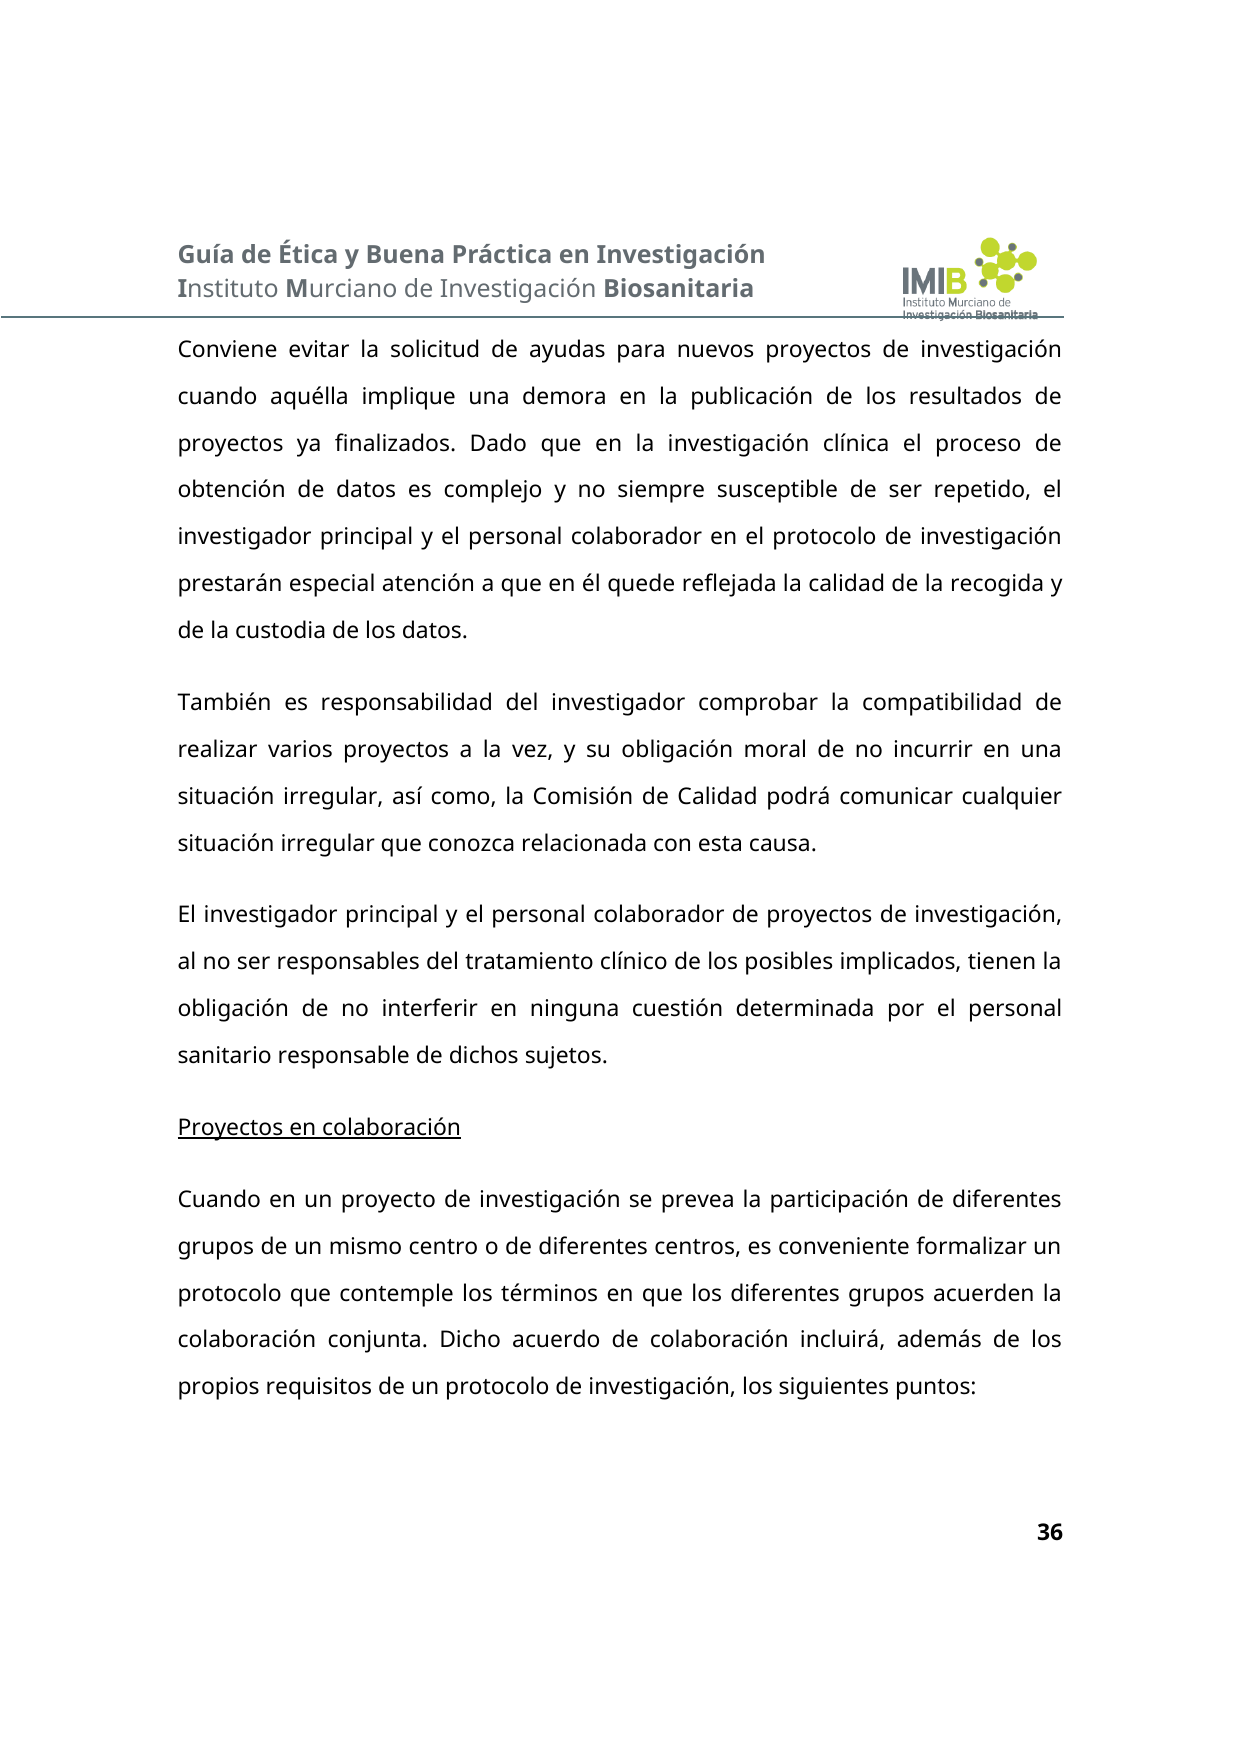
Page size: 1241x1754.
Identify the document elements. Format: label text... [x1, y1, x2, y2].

text Cuando en un proyecto de investigación se prevea la participación de diferentes grupos de un mismo centro o de diferentes centros, es conveniente formalizar un protocolo que contemple los términos en que los diferentes grupos acuerden la colaboración conjunta. Dicho acuerdo de colaboración incluirá, además de los propios requisitos de un protocolo de investigación, los siguientes puntos: [177, 1183, 1063, 1402]
text Conviene evitar la solicitud de ayudas para nuevos proyectos de investigación cuando aquélla implique una demora en la publicación de los resultados de proyectos ya finalizados. Dado que en la investigación clínica el proceso de obtención de datos es complejo y no siempre susceptible de ser repetido, el investigador principal y el personal colaborador en el protocolo de investigación prestarán especial atención a que en él quede reflejada la calidad de la recogida y de la custodia de los datos. [177, 333, 1063, 645]
text También es responsabilidad del investigador comprobar la compatibilidad de realizar varios proyectos a la vez, y su obligación moral de no incurrir en una situación irregular, así como, la Comisión de Calidad podrá comunicar cualquier situación irregular que conozca relacionada con esta causa. [177, 686, 1063, 858]
text El investigador principal y el personal colaborador de proyectos de investigación, al no ser responsables del tratamiento clínico de los posibles implicados, tienen la obligación de no interferir en ninguna cuestión determinada por el personal sanitario responsable de dichos sujetos. [177, 898, 1063, 1070]
text Proyectos en colaboración [177, 1111, 1063, 1142]
